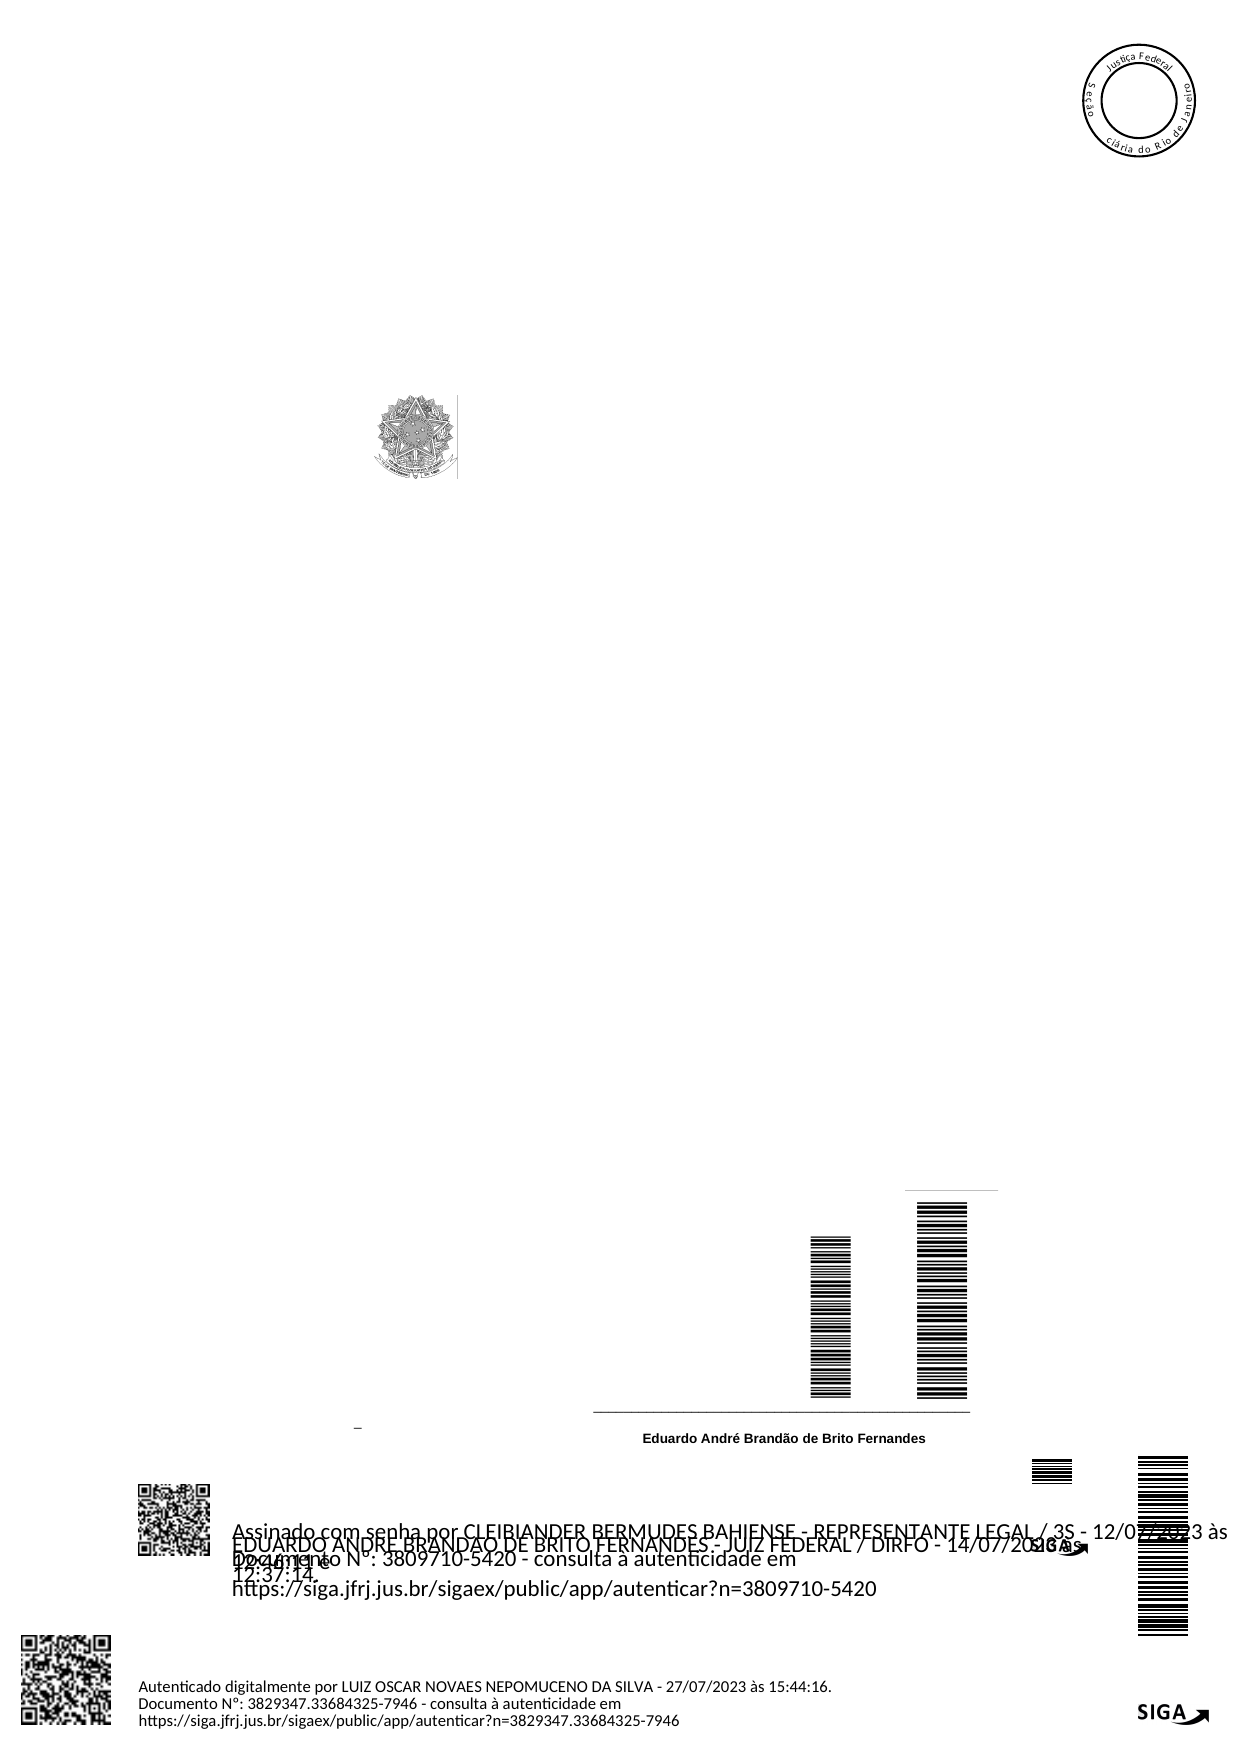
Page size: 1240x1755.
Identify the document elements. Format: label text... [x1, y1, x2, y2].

text Eduardo André Brandão de Brito Fernandes [355, 1430, 929, 1446]
text ___________________________________________________ [354, 1398, 971, 1429]
